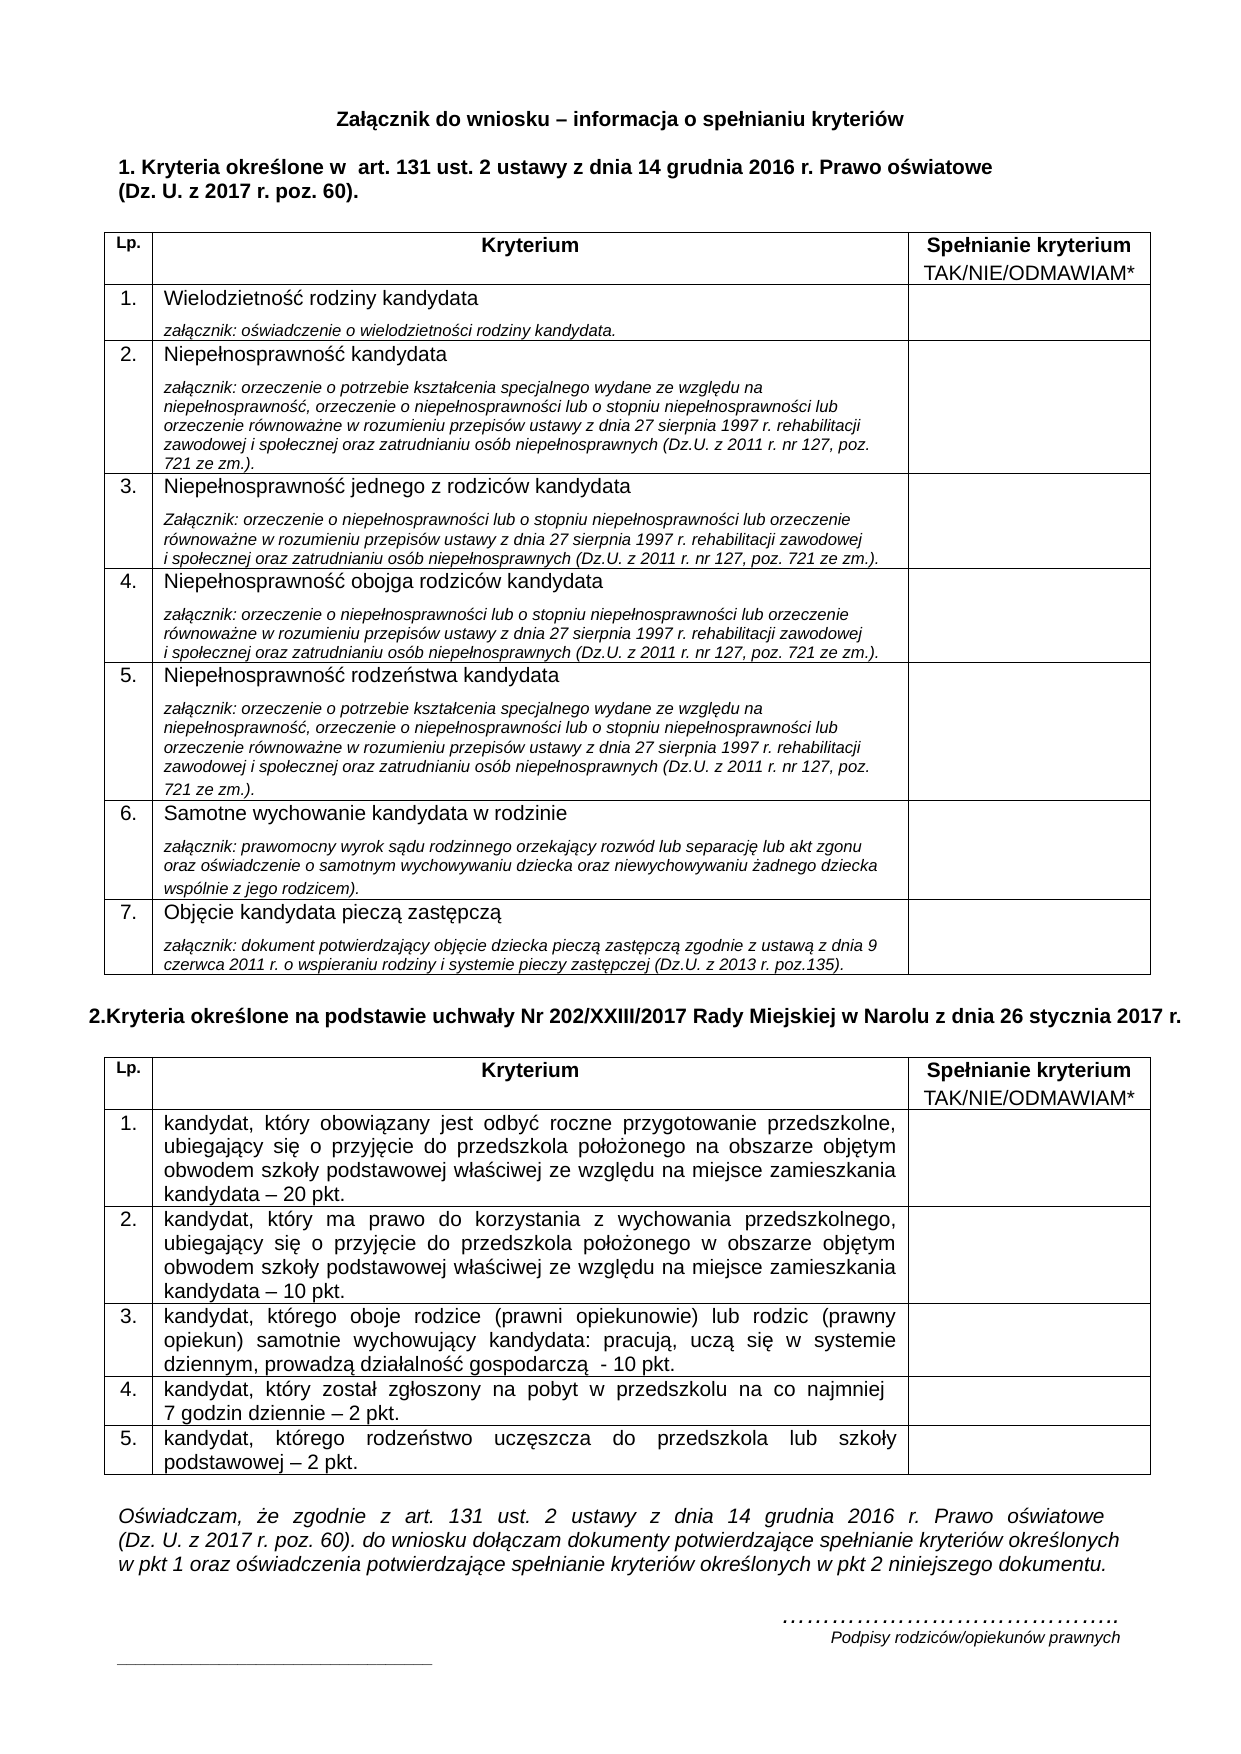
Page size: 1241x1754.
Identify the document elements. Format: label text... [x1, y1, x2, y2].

table_cell 2. [105, 341, 152, 473]
text __________________________________ [118, 1647, 1122, 1667]
table_header Kryterium [153, 233, 908, 284]
table_cell Wielodzietność rodziny kandydata załącznik: oświadczenie o wielodzietności rodziny kandydata. [153, 285, 908, 340]
table_cell [909, 285, 1150, 340]
table_cell Objęcie kandydata pieczą zastępczą załącznik: dokument potwierdzający objęcie dziecka pieczą zastępczą zgodnie z ustawą z dnia 9 czerwca 2011 r. o wspieraniu rodziny i systemie pieczy zastępczej (Dz.U. z 2013 r. poz.135). [153, 900, 908, 974]
text Załącznik do wniosku – informacja o spełnianiu kryteriów [118, 107, 1122, 131]
table_cell 5. [105, 1426, 152, 1474]
text Podpisy rodziców/opiekunów prawnych [118, 1628, 1122, 1647]
table_cell [909, 1426, 1150, 1474]
table_header Lp. [105, 1058, 152, 1109]
table_cell [909, 1207, 1150, 1303]
table_cell kandydat, który ma prawo do korzystania z wychowania przedszkolnego, ubiegający się o przyjęcie do przedszkola położonego w obszarze objętym obwodem szkoły podstawowej właściwej ze względu na miejsce zamieszkania kandydata – 10 pkt. [153, 1207, 908, 1303]
table_cell 4. [105, 569, 152, 662]
table_cell Niepełnosprawność kandydata załącznik: orzeczenie o potrzebie kształcenia specjalnego wydane ze względu na niepełnosprawność, orzeczenie o niepełnosprawności lub o stopniu niepełnosprawności lub orzeczenie równoważne w rozumieniu przepisów ustawy z dnia 27 sierpnia 1997 r. rehabilitacji zawodowej i społecznej oraz zatrudnianiu osób niepełnosprawnych (Dz.U. z 2011 r. nr 127, poz. 721 ze zm.). [153, 341, 908, 473]
table_cell kandydat, który obowiązany jest odbyć roczne przygotowanie przedszkolne, ubiegający się o przyjęcie do przedszkola położonego na obszarze objętym obwodem szkoły podstawowej właściwej ze względu na miejsce zamieszkania kandydata – 20 pkt. [153, 1110, 908, 1206]
table_cell 1. [105, 1110, 152, 1206]
table_cell [909, 341, 1150, 473]
table_cell [909, 1377, 1150, 1425]
table_cell 6. [105, 801, 152, 899]
table_cell 7. [105, 900, 152, 974]
table_cell 3. [105, 474, 152, 568]
table_cell kandydat, którego rodzeństwo uczęszcza do przedszkola lub szkoły podstawowej – 2 pkt. [153, 1426, 908, 1474]
table_header Spełnianie kryterium TAK/NIE/ODMAWIAM* [909, 233, 1150, 284]
text 2.Kryteria określone na podstawie uchwały Nr 202/XXIII/2017 Rady Miejskiej w Narolu z dnia 26 stycznia 2017 r. [89, 1004, 1193, 1028]
table_cell kandydat, którego oboje rodzice (prawni opiekunowie) lub rodzic (prawny opiekun) samotnie wychowujący kandydata: pracują, uczą się w systemie dziennym, prowadzą działalność gospodarczą - 10 pkt. [153, 1304, 908, 1376]
table_cell 4. [105, 1377, 152, 1425]
table_cell [909, 663, 1150, 800]
table_cell Samotne wychowanie kandydata w rodzinie załącznik: prawomocny wyrok sądu rodzinnego orzekający rozwód lub separację lub akt zgonu oraz oświadczenie o samotnym wychowywaniu dziecka oraz niewychowywaniu żadnego dziecka wspólnie z jego rodzicem). [153, 801, 908, 899]
table_cell [909, 801, 1150, 899]
table_cell [909, 900, 1150, 974]
table_cell 1. [105, 285, 152, 340]
table_cell 3. [105, 1304, 152, 1376]
text ………………………………….. [118, 1599, 1122, 1628]
table_cell [909, 1304, 1150, 1376]
table_cell Niepełnosprawność obojga rodziców kandydata załącznik: orzeczenie o niepełnosprawności lub o stopniu niepełnosprawności lub orzeczenie równoważne w rozumieniu przepisów ustawy z dnia 27 sierpnia 1997 r. rehabilitacji zawodowej i społecznej oraz zatrudnianiu osób niepełnosprawnych (Dz.U. z 2011 r. nr 127, poz. 721 ze zm.). [153, 569, 908, 662]
table_header Lp. [105, 233, 152, 284]
text 1. Kryteria określone w art. 131 ust. 2 ustawy z dnia 14 grudnia 2016 r. Prawo oświatowe (Dz. U. z 2017 r. poz. 60). [118, 131, 1122, 203]
text Oświadczam, że zgodnie z art. 131 ust. 2 ustawy z dnia 14 grudnia 2016 r. Prawo oświatowe (Dz. U. z 2017 r. poz. 60). do wniosku dołączam dokumenty potwierdzające spełnianie kryteriów określonych w pkt 1 oraz oświadczenia potwierdzające spełnianie kryteriów określonych w pkt 2 niniejszego dokumentu. [118, 1504, 1122, 1576]
table_cell [909, 1110, 1150, 1206]
table_cell 2. [105, 1207, 152, 1303]
table_cell 5. [105, 663, 152, 800]
table_header Kryterium [153, 1058, 908, 1109]
table_cell Niepełnosprawność rodzeństwa kandydata załącznik: orzeczenie o potrzebie kształcenia specjalnego wydane ze względu na niepełnosprawność, orzeczenie o niepełnosprawności lub o stopniu niepełnosprawności lub orzeczenie równoważne w rozumieniu przepisów ustawy z dnia 27 sierpnia 1997 r. rehabilitacji zawodowej i społecznej oraz zatrudnianiu osób niepełnosprawnych (Dz.U. z 2011 r. nr 127, poz. 721 ze zm.). [153, 663, 908, 800]
table_header Spełnianie kryterium TAK/NIE/ODMAWIAM* [909, 1058, 1150, 1109]
table_cell kandydat, który został zgłoszony na pobyt w przedszkolu na co najmniej 7 godzin dziennie – 2 pkt. [153, 1377, 908, 1425]
table_cell [909, 474, 1150, 568]
table_cell Niepełnosprawność jednego z rodziców kandydata Załącznik: orzeczenie o niepełnosprawności lub o stopniu niepełnosprawności lub orzeczenie równoważne w rozumieniu przepisów ustawy z dnia 27 sierpnia 1997 r. rehabilitacji zawodowej i społecznej oraz zatrudnianiu osób niepełnosprawnych (Dz.U. z 2011 r. nr 127, poz. 721 ze zm.). [153, 474, 908, 568]
table_cell [909, 569, 1150, 662]
